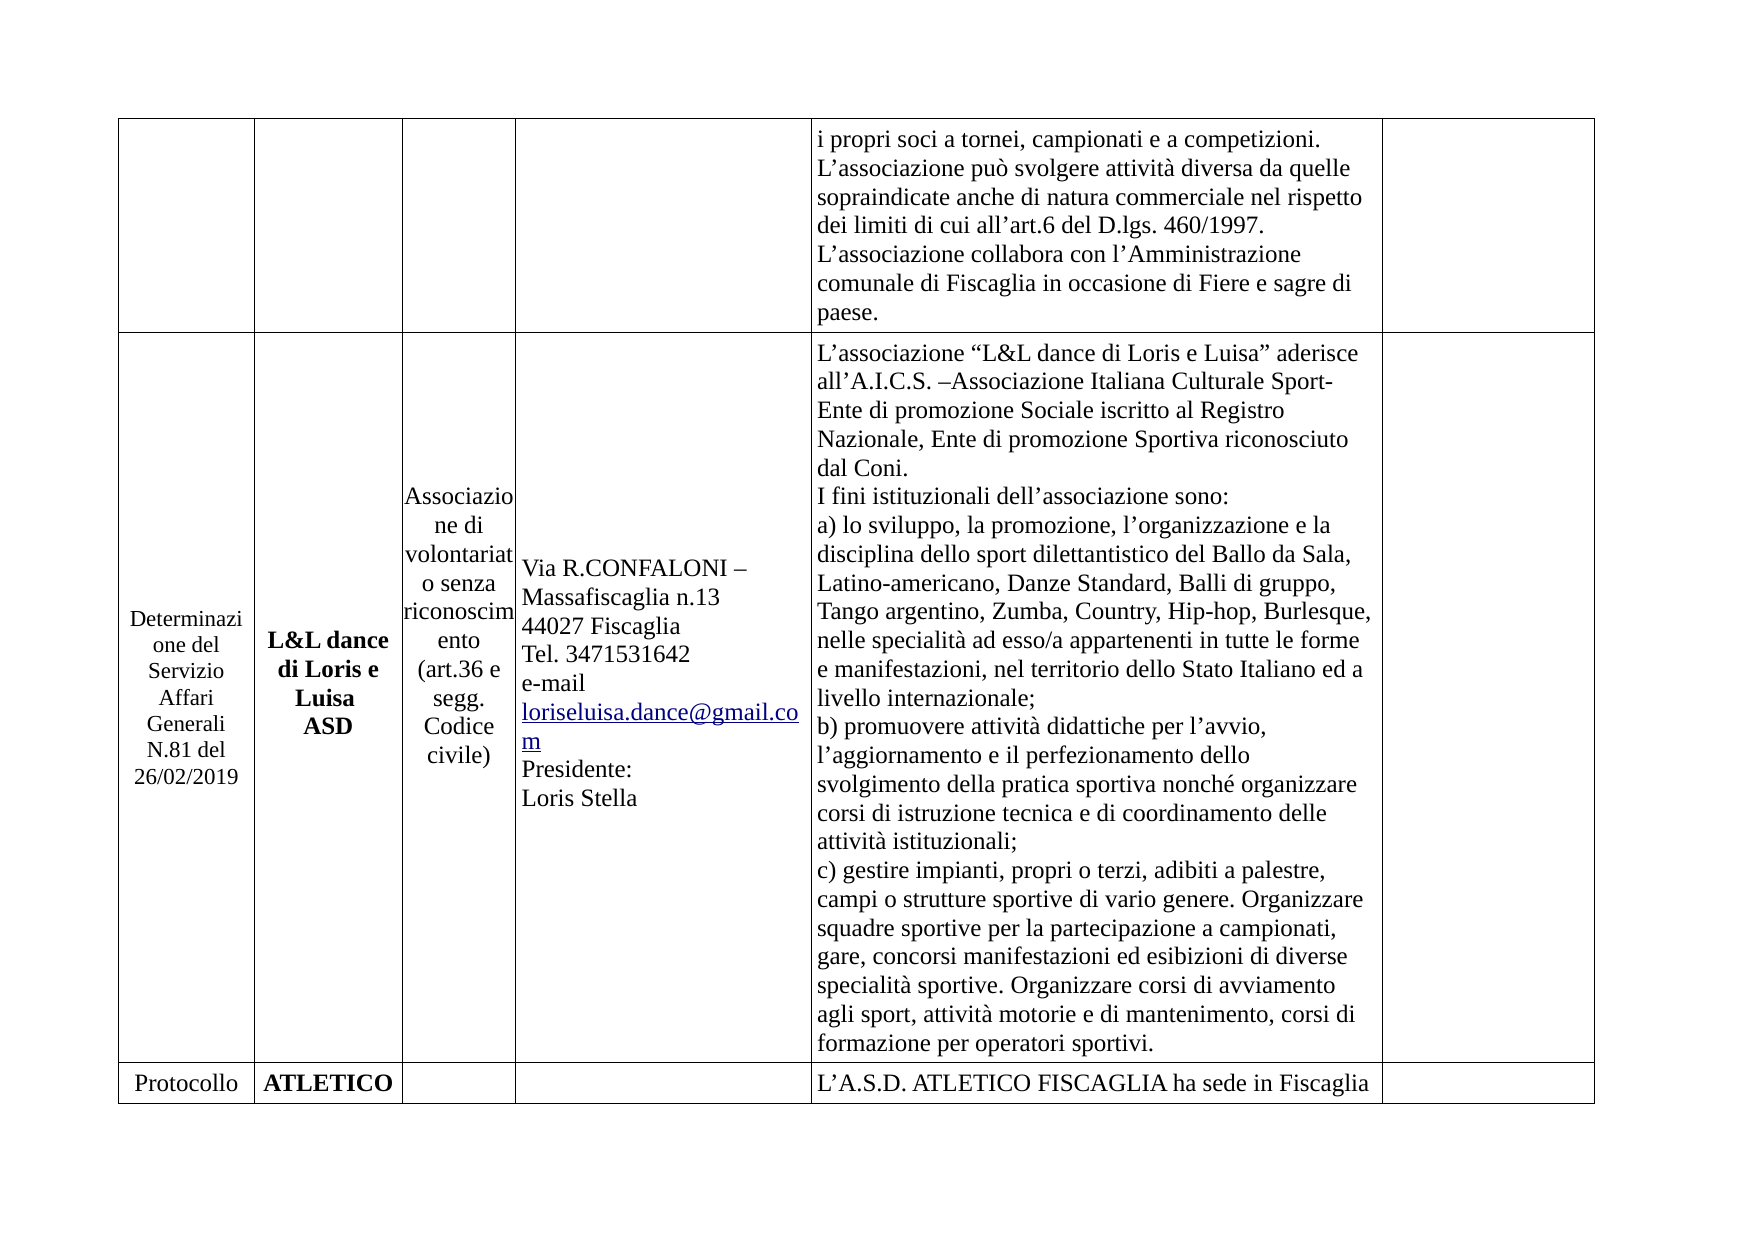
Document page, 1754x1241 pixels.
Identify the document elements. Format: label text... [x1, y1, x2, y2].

table_cell [403, 119, 515, 331]
table_cell [255, 119, 402, 331]
table_cell [403, 1063, 515, 1103]
table_cell [1383, 1063, 1594, 1103]
table_cell [516, 119, 811, 331]
table_cell Determinazione del Servizio Affari Generali N.81 del 26/02/2019 [119, 333, 254, 1062]
table_cell [119, 119, 254, 331]
table_cell [1383, 333, 1594, 1062]
table_cell L’A.S.D. ATLETICO FISCAGLIA ha sede in Fiscaglia [812, 1063, 1382, 1103]
table_cell ATLETICO [255, 1063, 402, 1103]
table_cell [516, 1063, 811, 1103]
table_cell [1383, 119, 1594, 331]
table_cell Protocollo [119, 1063, 254, 1103]
table_cell i propri soci a tornei, campionati e a competizioni. L’associazione può svolgere attività diversa da quelle sopraindicate anche di natura commerciale nel rispetto dei limiti di cui all’art.6 del D.lgs. 460/1997. L’associazione collabora con l’Amministrazione comunale di Fiscaglia in occasione di Fiere e sagre di paese. [812, 119, 1382, 331]
table_cell Associazione di volontariato senza riconoscimento (art.36 e segg. Codice civile) [403, 333, 515, 1062]
table_cell L’associazione “L&L dance di Loris e Luisa” aderisce all’A.I.C.S. –Associazione Italiana Culturale Sport-Ente di promozione Sociale iscritto al Registro Nazionale, Ente di promozione Sportiva riconosciuto dal Coni. I fini istituzionali dell’associazione sono: a) lo sviluppo, la promozione, l’organizzazione e la disciplina dello sport dilettantistico del Ballo da Sala, Latino-americano, Danze Standard, Balli di gruppo, Tango argentino, Zumba, Country, Hip-hop, Burlesque, nelle specialità ad esso/a appartenenti in tutte le forme e manifestazioni, nel territorio dello Stato Italiano ed a livello internazionale; b) promuovere attività didattiche per l’avvio, l’aggiornamento e il perfezionamento dello svolgimento della pratica sportiva nonché organizzare corsi di istruzione tecnica e di coordinamento delle attività istituzionali; c) gestire impianti, propri o terzi, adibiti a palestre, campi o strutture sportive di vario genere. Organizzare squadre sportive per la partecipazione a campionati, gare, concorsi manifestazioni ed esibizioni di diverse specialità sportive. Organizzare corsi di avviamento agli sport, attività motorie e di mantenimento, corsi di formazione per operatori sportivi. [812, 333, 1382, 1062]
table_cell L&L dance di Loris e Luisa ASD [255, 333, 402, 1062]
table_cell Via R.CONFALONI – Massafiscaglia n.13 44027 Fiscaglia Tel. 3471531642 e-mail loriseluisa.dance@gmail.com Presidente: Loris Stella [516, 333, 811, 1062]
